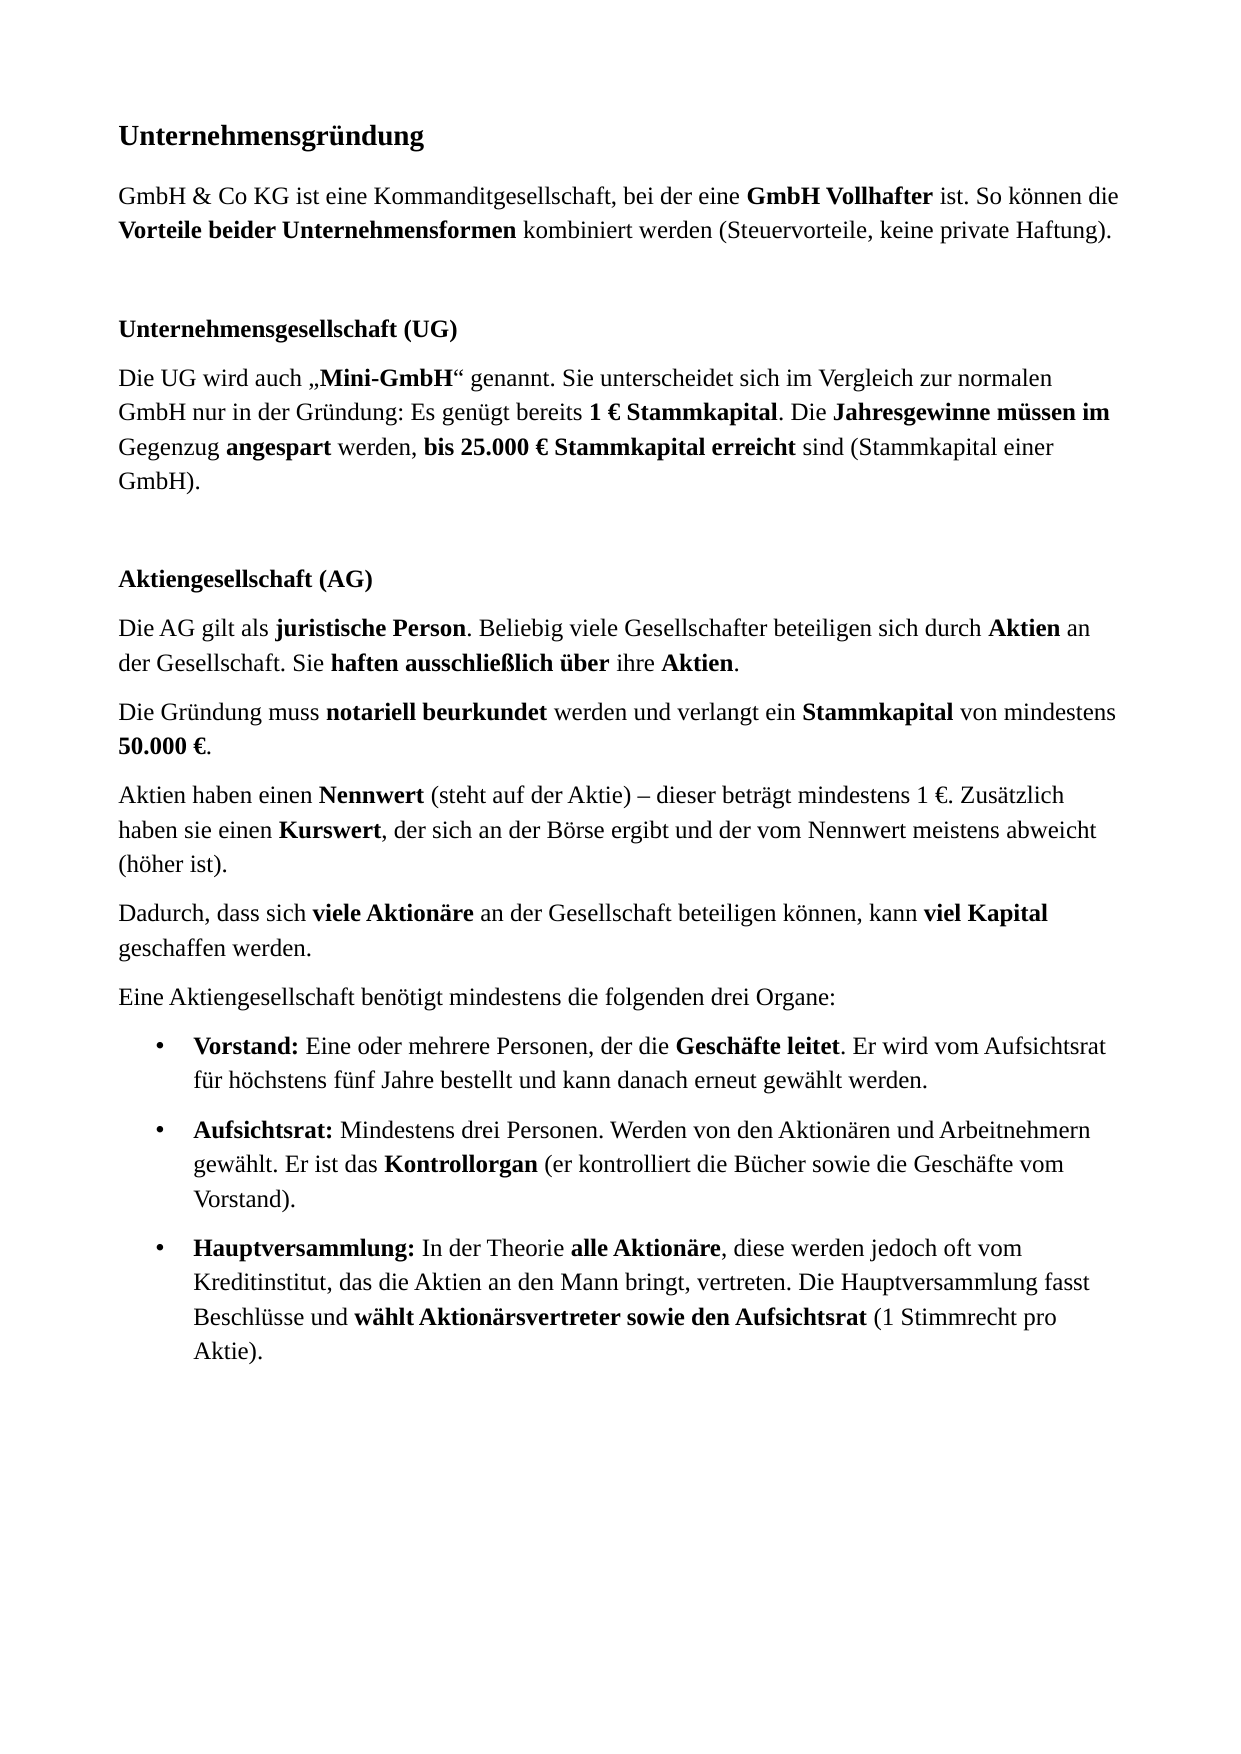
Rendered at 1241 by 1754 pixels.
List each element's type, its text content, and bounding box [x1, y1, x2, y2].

text Unternehmensgesellschaft (UG) [118, 314, 1122, 342]
text Die UG wird auch „Mini-GmbH“ genannt. Sie unterscheidet sich im Vergleich zur normalen GmbH nur in der Gründung: Es genügt bereits 1 € Stammkapital. Die Jahresgewinne müssen im Gegenzug angespart werden, bis 25.000 € Stammkapital erreicht sind (Stammkapital einer GmbH). [118, 363, 1122, 495]
text GmbH & Co KG ist eine Kommanditgesellschaft, bei der eine GmbH Vollhafter ist. So können die Vorteile beider Unternehmensformen kombiniert werden (Steuervorteile, keine private Haftung). [118, 181, 1122, 244]
text Aktien haben einen Nennwert (steht auf der Aktie) – dieser beträgt mindestens 1 €. Zusätzlich haben sie einen Kurswert, der sich an der Börse ergibt und der vom Nennwert meistens abweicht (höher ist). [118, 781, 1122, 878]
list Hauptversammlung: In der Theorie alle Aktionäre, diese werden jedoch oft vom Kreditinstitut, das die Aktien an den Mann bringt, vertreten. Die Hauptversammlung fasst Beschlüsse und wählt Aktionärsvertreter sowie den Aufsichtsrat (1 Stimmrecht pro Aktie). [156, 1233, 1122, 1365]
text Die AG gilt als juristische Person. Beliebig viele Gesellschafter beteiligen sich durch Aktien an der Gesellschaft. Sie haften ausschließlich über ihre Aktien. [118, 613, 1122, 677]
text Dadurch, dass sich viele Aktionäre an der Gesellschaft beteiligen können, kann viel Kapital geschaffen werden. [118, 898, 1122, 962]
list Vorstand: Eine oder mehrere Personen, der die Geschäfte leitet. Er wird vom Aufsichtsrat für höchstens fünf Jahre bestellt und kann danach erneut gewählt werden. [156, 1031, 1122, 1094]
list Aufsichtsrat: Mindestens drei Personen. Werden von den Aktionären und Arbeitnehmern gewählt. Er ist das Kontrollorgan (er kontrolliert die Bücher sowie die Geschäfte vom Vorstand). [156, 1115, 1122, 1212]
text Aktiengesellschaft (AG) [118, 564, 1122, 593]
text Eine Aktiengesellschaft benötigt mindestens die folgenden drei Organe: [118, 982, 1122, 1011]
text Die Gründung muss notariell beurkundet werden und verlangt ein Stammkapital von mindestens 50.000 €. [118, 697, 1122, 760]
